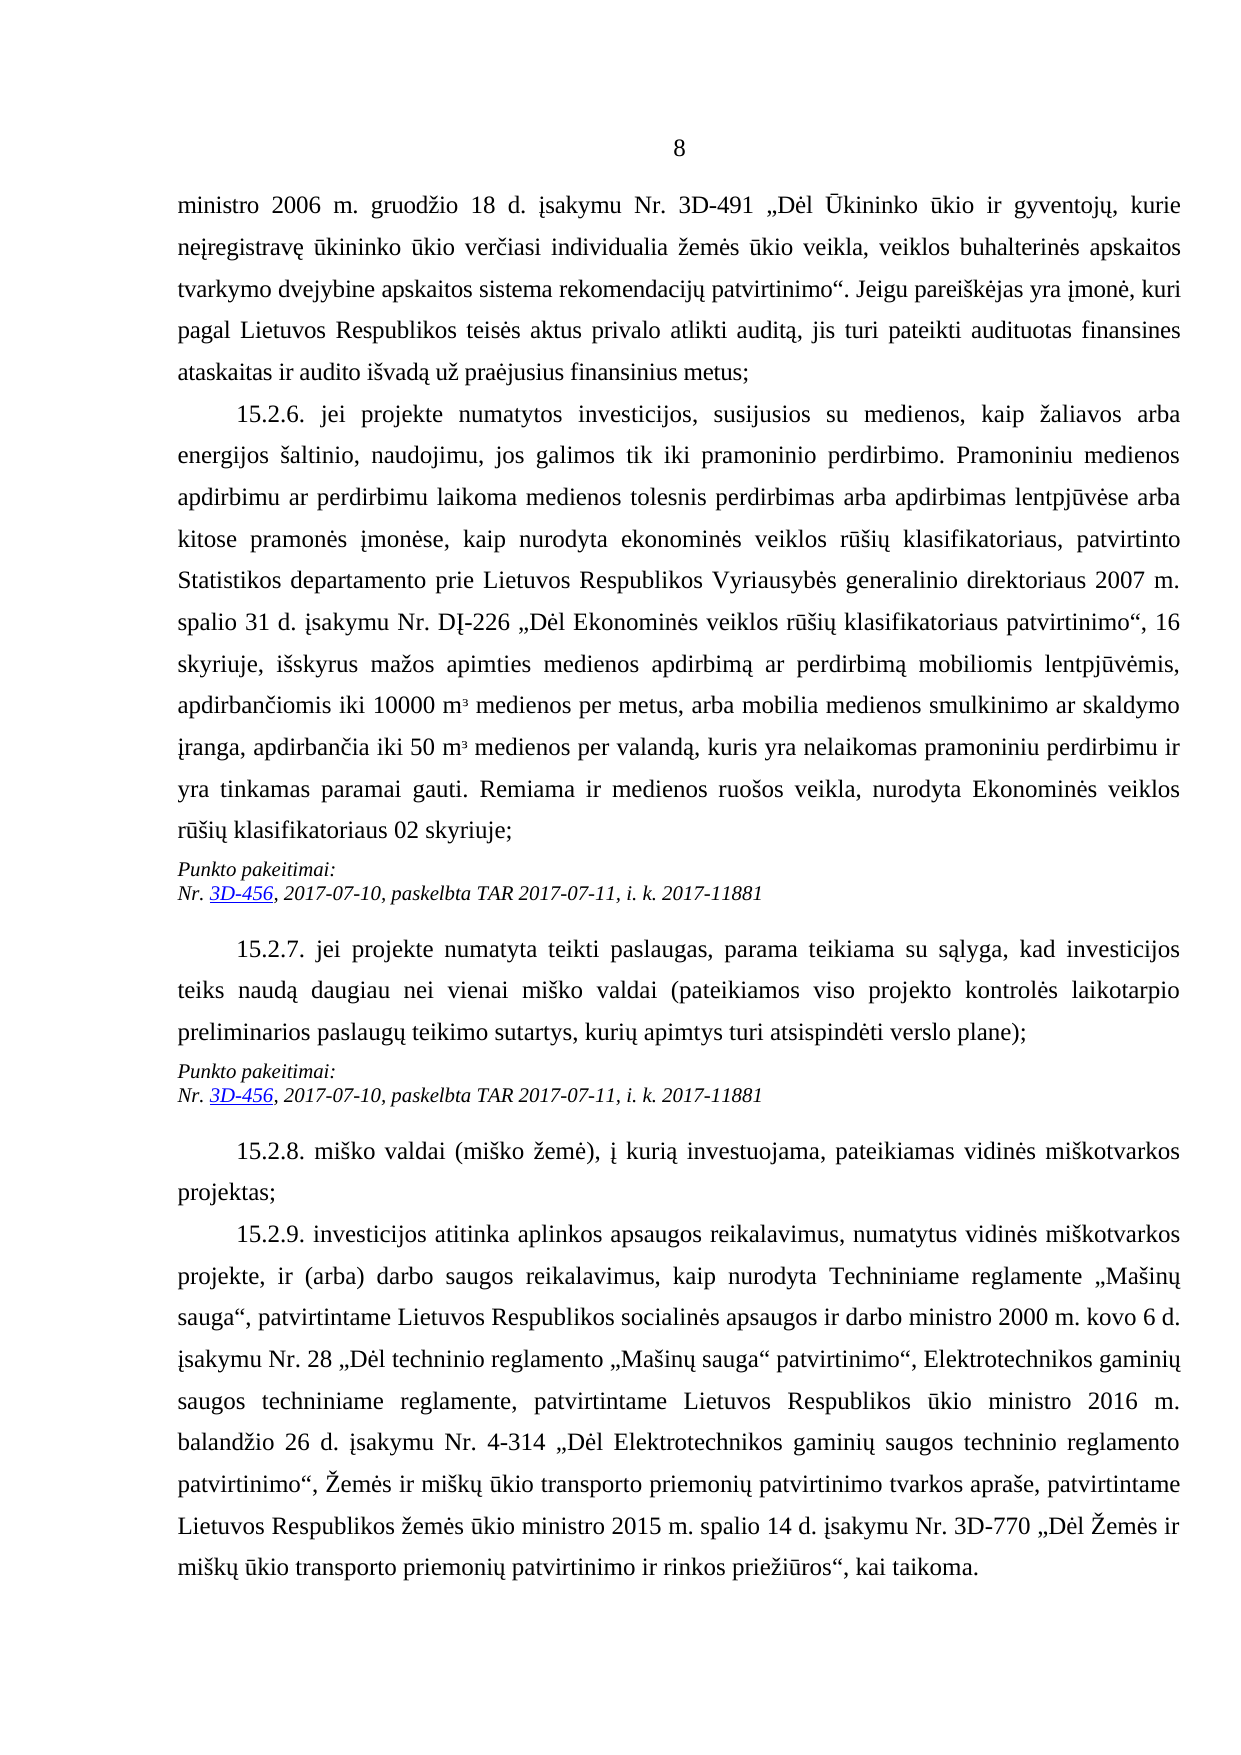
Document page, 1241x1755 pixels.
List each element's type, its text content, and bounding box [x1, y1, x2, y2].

text Nr. 3D-456, 2017-07-10, paskelbta TAR 2017-07-11, i. k. 2017-11881 [177, 1083, 1181, 1107]
text 15.2.8. miško valdai (miško žemė), į kurią investuojama, pateikiamas vidinės miškotvarkos projektas; [177, 1136, 1181, 1206]
text Punkto pakeitimai: [177, 857, 1181, 881]
text 15.2.9. investicijos atitinka aplinkos apsaugos reikalavimus, numatytus vidinės miškotvarkos projekte, ir (arba) darbo saugos reikalavimus, kaip nurodyta Techniniame reglamente „Mašinų sauga“, patvirtintame Lietuvos Respublikos socialinės apsaugos ir darbo ministro 2000 m. kovo 6 d. įsakymu Nr. 28 „Dėl techninio reglamento „Mašinų sauga“ patvirtinimo“, Elektrotechnikos gaminių saugos techniniame reglamente, patvirtintame Lietuvos Respublikos ūkio ministro 2016 m. balandžio 26 d. įsakymu Nr. 4-314 „Dėl Elektrotechnikos gaminių saugos techninio reglamento patvirtinimo“, Žemės ir miškų ūkio transporto priemonių patvirtinimo tvarkos apraše, patvirtintame Lietuvos Respublikos žemės ūkio ministro 2015 m. spalio 14 d. įsakymu Nr. 3D-770 „Dėl Žemės ir miškų ūkio transporto priemonių patvirtinimo ir rinkos priežiūros“, kai taikoma. [177, 1219, 1181, 1581]
text Punkto pakeitimai: [177, 1059, 1181, 1083]
text 15.2.7. jei projekte numatyta teikti paslaugas, parama teikiama su sąlyga, kad investicijos teiks naudą daugiau nei vienai miško valdai (pateikiamos viso projekto kontrolės laikotarpio preliminarios paslaugų teikimo sutartys, kurių apimtys turi atsispindėti verslo plane); [177, 934, 1181, 1046]
text 15.2.6. jei projekte numatytos investicijos, susijusios su medienos, kaip žaliavos arba energijos šaltinio, naudojimu, jos galimos tik iki pramoninio perdirbimo. Pramoniniu medienos apdirbimu ar perdirbimu laikoma medienos tolesnis perdirbimas arba apdirbimas lentpjūvėse arba kitose pramonės įmonėse, kaip nurodyta ekonominės veiklos rūšių klasifikatoriaus, patvirtinto Statistikos departamento prie Lietuvos Respublikos Vyriausybės generalinio direktoriaus 2007 m. spalio 31 d. įsakymu Nr. DĮ-226 „Dėl Ekonominės veiklos rūšių klasifikatoriaus patvirtinimo“, 16 skyriuje, išskyrus mažos apimties medienos apdirbimą ar perdirbimą mobiliomis lentpjūvėmis, apdirbančiomis iki 10000 mᵌ medienos per metus, arba mobilia medienos smulkinimo ar skaldymo įranga, apdirbančia iki 50 mᵌ medienos per valandą, kuris yra nelaikomas pramoniniu perdirbimu ir yra tinkamas paramai gauti. Remiama ir medienos ruošos veikla, nurodyta Ekonominės veiklos rūšių klasifikatoriaus 02 skyriuje; [177, 399, 1181, 844]
text ministro 2006 m. gruodžio 18 d. įsakymu Nr. 3D-491 „Dėl Ūkininko ūkio ir gyventojų, kurie neįregistravę ūkininko ūkio verčiasi individualia žemės ūkio veikla, veiklos buhalterinės apskaitos tvarkymo dvejybine apskaitos sistema rekomendacijų patvirtinimo“. Jeigu pareiškėjas yra įmonė, kuri pagal Lietuvos Respublikos teisės aktus privalo atlikti auditą, jis turi pateikti audituotas finansines ataskaitas ir audito išvadą už praėjusius finansinius metus; [177, 190, 1181, 386]
text Nr. 3D-456, 2017-07-10, paskelbta TAR 2017-07-11, i. k. 2017-11881 [177, 881, 1181, 905]
